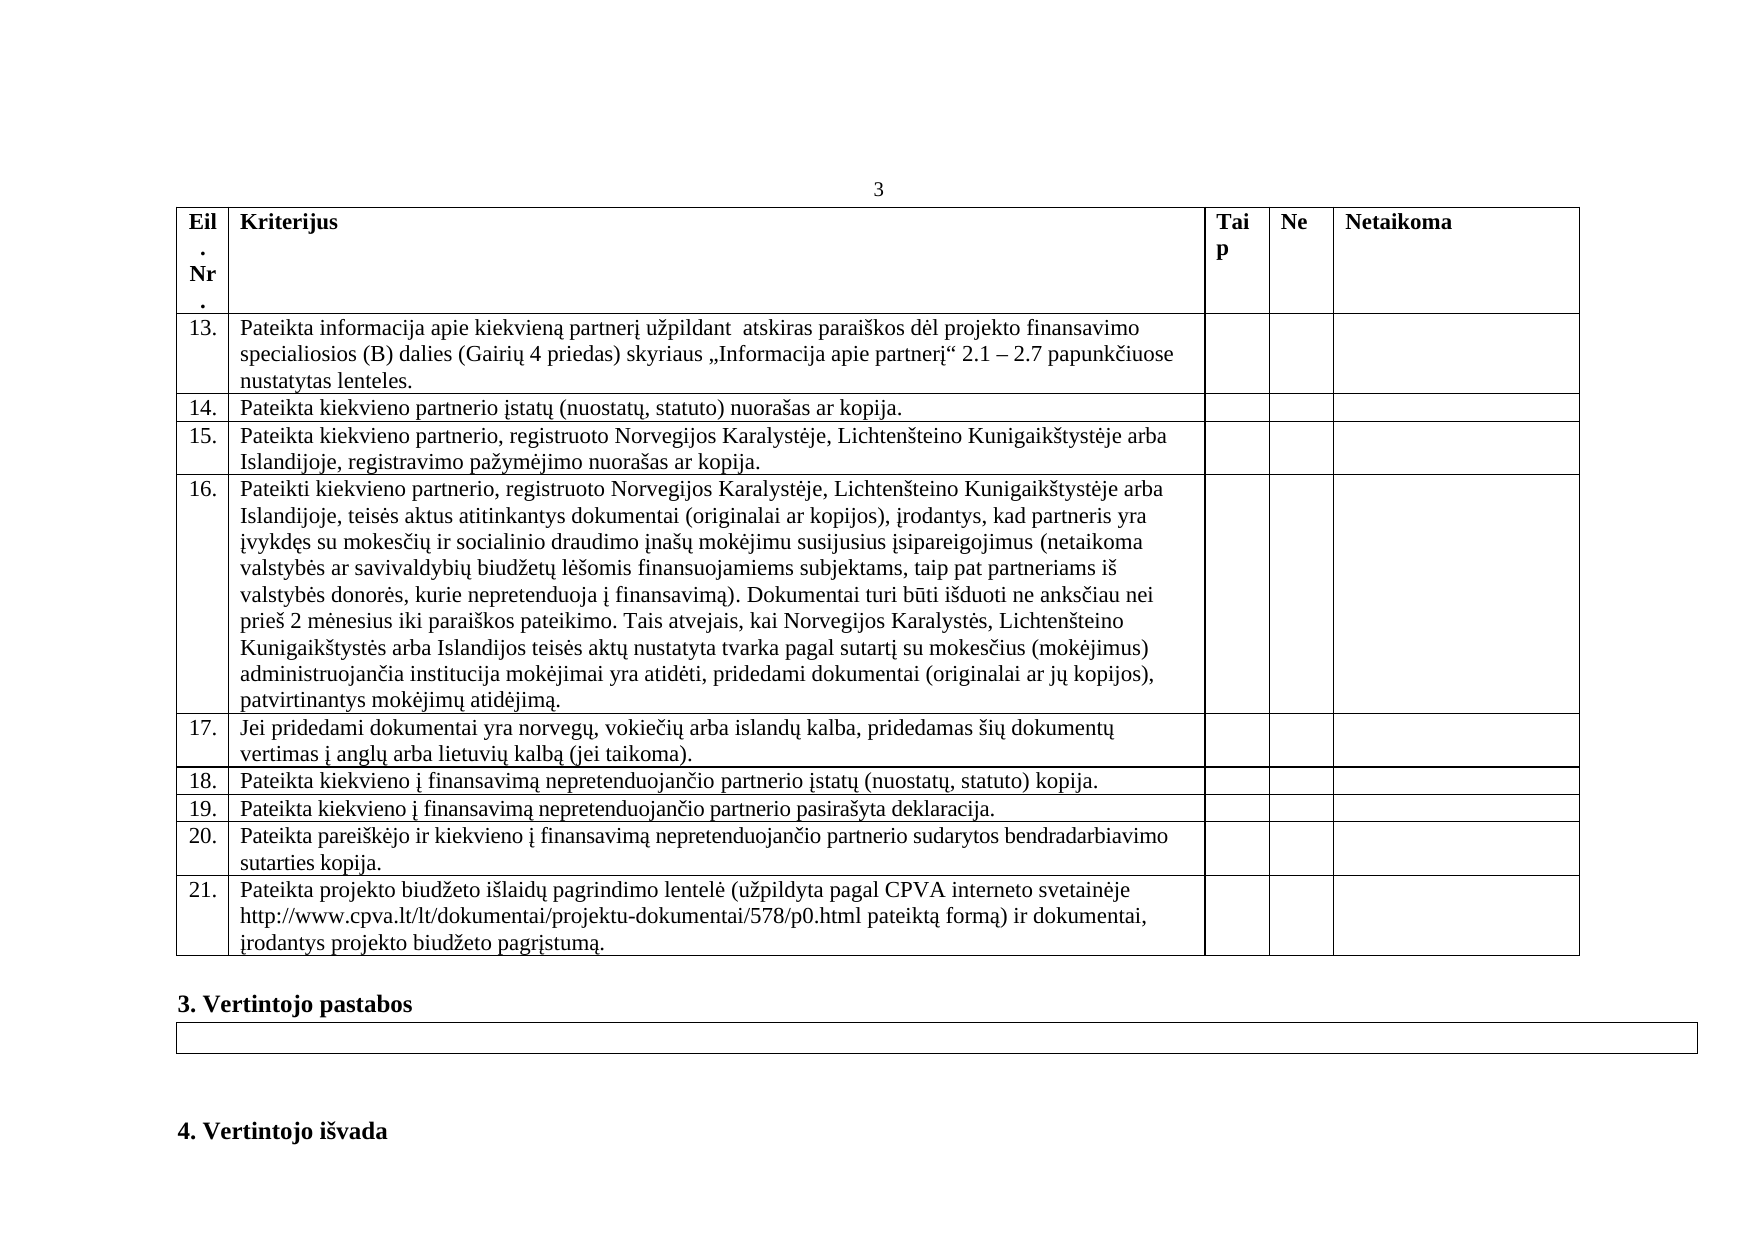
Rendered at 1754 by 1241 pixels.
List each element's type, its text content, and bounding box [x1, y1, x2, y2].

table_cell [1334, 422, 1579, 474]
table_cell 19. [177, 795, 228, 821]
table_cell Pateikta kiekvieno partnerio, registruoto Norvegijos Karalystėje, Lichtenšteino Kunigaikštystėje arba Islandijoje, registravimo pažymėjimo nuorašas ar kopija. [229, 422, 1204, 474]
table_cell [1206, 768, 1269, 794]
table_cell [1270, 714, 1333, 766]
table_header Netaikoma [1334, 208, 1579, 313]
table_cell [1270, 314, 1333, 393]
table_cell [1334, 475, 1579, 713]
table_cell [1334, 714, 1579, 766]
table_cell [1206, 422, 1269, 474]
table_header Kriterijus [229, 208, 1204, 313]
table_cell [1206, 714, 1269, 766]
table_cell [1270, 475, 1333, 713]
table_header Eil. Nr. [177, 208, 228, 313]
table_cell [1270, 422, 1333, 474]
table_cell [1334, 876, 1579, 955]
table_cell Pateikta projekto biudžeto išlaidų pagrindimo lentelė (užpildyta pagal CPVA interneto svetainėje http://www.cpva.lt/lt/dokumentai/projektu-dokumentai/578/p0.html pateiktą formą) ir dokumentai, įrodantys projekto biudžeto pagrįstumą. [229, 876, 1204, 955]
table_cell Pateikta informacija apie kiekvieną partnerį užpildant atskiras paraiškos dėl projekto finansavimo specialiosios (B) dalies (Gairių 4 priedas) skyriaus „Informacija apie partnerį“ 2.1 – 2.7 papunkčiuose nustatytas lenteles. [229, 314, 1204, 393]
table_cell 15. [177, 422, 228, 474]
table_cell [1270, 876, 1333, 955]
table_cell [1206, 475, 1269, 713]
table_cell 18. [177, 768, 228, 794]
table_cell 16. [177, 475, 228, 713]
table_cell [1334, 795, 1579, 821]
table_cell [1334, 768, 1579, 794]
table_cell 20. [177, 822, 228, 875]
table_cell [1270, 795, 1333, 821]
table_cell Jei pridedami dokumentai yra norvegų, vokiečių arba islandų kalba, pridedamas šių dokumentų vertimas į anglų arba lietuvių kalbą (jei taikoma). [229, 714, 1204, 766]
table_cell 17. [177, 714, 228, 766]
table_cell 14. [177, 394, 228, 421]
table_cell [1334, 314, 1579, 393]
table_cell 21. [177, 876, 228, 955]
text 4. Vertintojo išvada [177, 1116, 1580, 1145]
table_cell Pateikta pareiškėjo ir kiekvieno į finansavimą nepretenduojančio partnerio sudarytos bendradarbiavimo sutarties kopija. [229, 822, 1204, 875]
table_cell [1270, 822, 1333, 875]
table_header [177, 1023, 1697, 1053]
text 3. Vertintojo pastabos [177, 989, 1580, 1018]
table_cell [1206, 394, 1269, 421]
table_cell [1206, 314, 1269, 393]
table_cell [1206, 822, 1269, 875]
table_cell [1206, 795, 1269, 821]
table_cell [1270, 394, 1333, 421]
table_cell [1206, 876, 1269, 955]
table_cell Pateikta kiekvieno į finansavimą nepretenduojančio partnerio pasirašyta deklaracija. [229, 795, 1204, 821]
table_cell Pateikta kiekvieno partnerio įstatų (nuostatų, statuto) nuorašas ar kopija. [229, 394, 1204, 421]
table_cell 13. [177, 314, 228, 393]
table_cell [1270, 768, 1333, 794]
table_header Ne [1270, 208, 1333, 313]
table_cell Pateikta kiekvieno į finansavimą nepretenduojančio partnerio įstatų (nuostatų, statuto) kopija. [229, 768, 1204, 794]
table_cell [1334, 822, 1579, 875]
table_header Taip [1206, 208, 1269, 313]
table_cell [1334, 394, 1579, 421]
table_cell Pateikti kiekvieno partnerio, registruoto Norvegijos Karalystėje, Lichtenšteino Kunigaikštystėje arba Islandijoje, teisės aktus atitinkantys dokumentai (originalai ar kopijos), įrodantys, kad partneris yra įvykdęs su mokesčių ir socialinio draudimo įnašų mokėjimu susijusius įsipareigojimus (netaikoma valstybės ar savivaldybių biudžetų lėšomis finansuojamiems subjektams, taip pat partneriams iš valstybės donorės, kurie nepretenduoja į finansavimą). Dokumentai turi būti išduoti ne anksčiau nei prieš 2 mėnesius iki paraiškos pateikimo. Tais atvejais, kai Norvegijos Karalystės, Lichtenšteino Kunigaikštystės arba Islandijos teisės aktų nustatyta tvarka pagal sutartį su mokesčius (mokėjimus) administruojančia institucija mokėjimai yra atidėti, pridedami dokumentai (originalai ar jų kopijos), patvirtinantys mokėjimų atidėjimą. [229, 475, 1204, 713]
